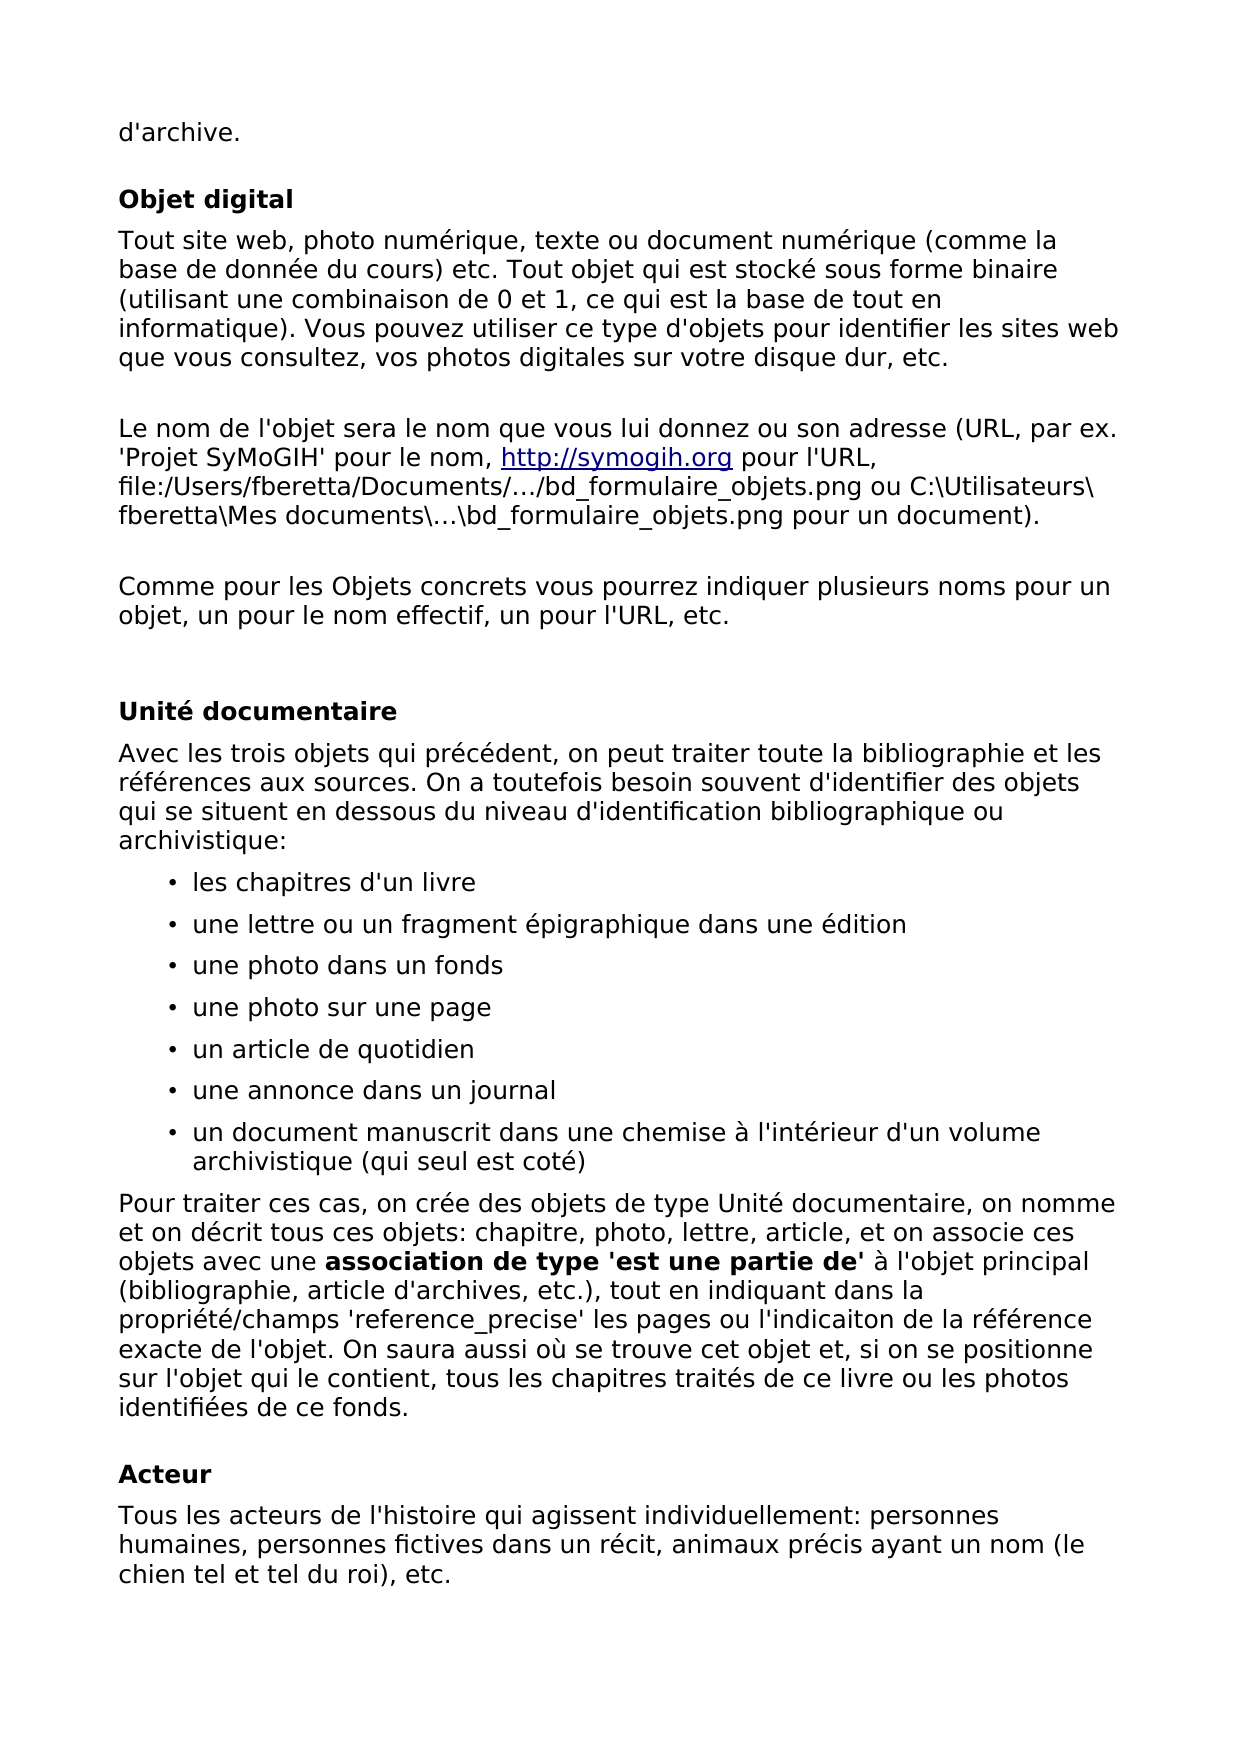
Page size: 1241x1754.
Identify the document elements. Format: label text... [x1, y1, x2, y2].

text Avec les trois objets qui précédent, on peut traiter toute la bibliographie et les références aux sources. On a toutefois besoin souvent d'identifier des objets qui se situent en dessous du niveau d'identification bibliographique ou archivistique: [118, 739, 1122, 856]
text Tout site web, photo numérique, texte ou document numérique (comme la base de donnée du cours) etc. Tout objet qui est stocké sous forme binaire (utilisant une combinaison de 0 et 1, ce qui est la base de tout en informatique). Vous pouvez utiliser ce type d'objets pour identifier les sites web que vous consultez, vos photos digitales sur votre disque dur, etc. [118, 226, 1122, 401]
subtitle Objet digital [118, 185, 1122, 214]
text Comme pour les Objets concrets vous pourrez indiquer plusieurs noms pour un objet, un pour le nom effectif, un pour l'URL, etc. [118, 572, 1122, 660]
text Pour traiter ces cas, on crée des objets de type Unité documentaire, on nomme et on décrit tous ces objets: chapitre, photo, lettre, article, et on associe ces objets avec une association de type 'est une partie de' à l'objet principal (bibliographie, article d'archives, etc.), tout en indiquant dans la propriété/champs 'reference_precise' les pages ou l'indicaiton de la référence exacte de l'objet. On saura aussi où se trouve cet objet et, si on se positionne sur l'objet qui le contient, tous les chapitres traités de ce livre ou les photos identifiées de ce fonds. [118, 1189, 1122, 1422]
subtitle Unité documentaire [118, 697, 1122, 726]
subtitle Acteur [118, 1460, 1122, 1489]
text Tous les acteurs de l'histoire qui agissent individuellement: personnes humaines, personnes fictives dans un récit, animaux précis ayant un nom (le chien tel et tel du roi), etc. [118, 1501, 1122, 1589]
list une lettre ou un fragment épigraphique dans une édition [177, 910, 1122, 939]
list un document manuscrit dans une chemise à l'intérieur d'un volume archivistique (qui seul est coté) [177, 1118, 1122, 1176]
list les chapitres d'un livre [177, 868, 1122, 897]
list une photo sur une page [177, 993, 1122, 1022]
list une photo dans un fonds [177, 951, 1122, 981]
text Le nom de l'objet sera le nom que vous lui donnez ou son adresse (URL, par ex. 'Projet SyMoGIH' pour le nom, http://symogih.org pour l'URL, file:/Users/fberetta/Documents/…/bd_formulaire_objets.png ou C:\Utilisateurs\fberetta\Mes documents\…\bd_formulaire_objets.png pour un document). [118, 414, 1122, 560]
text d'archive. [118, 118, 1122, 147]
list un article de quotidien [177, 1035, 1122, 1064]
list une annonce dans un journal [177, 1076, 1122, 1106]
